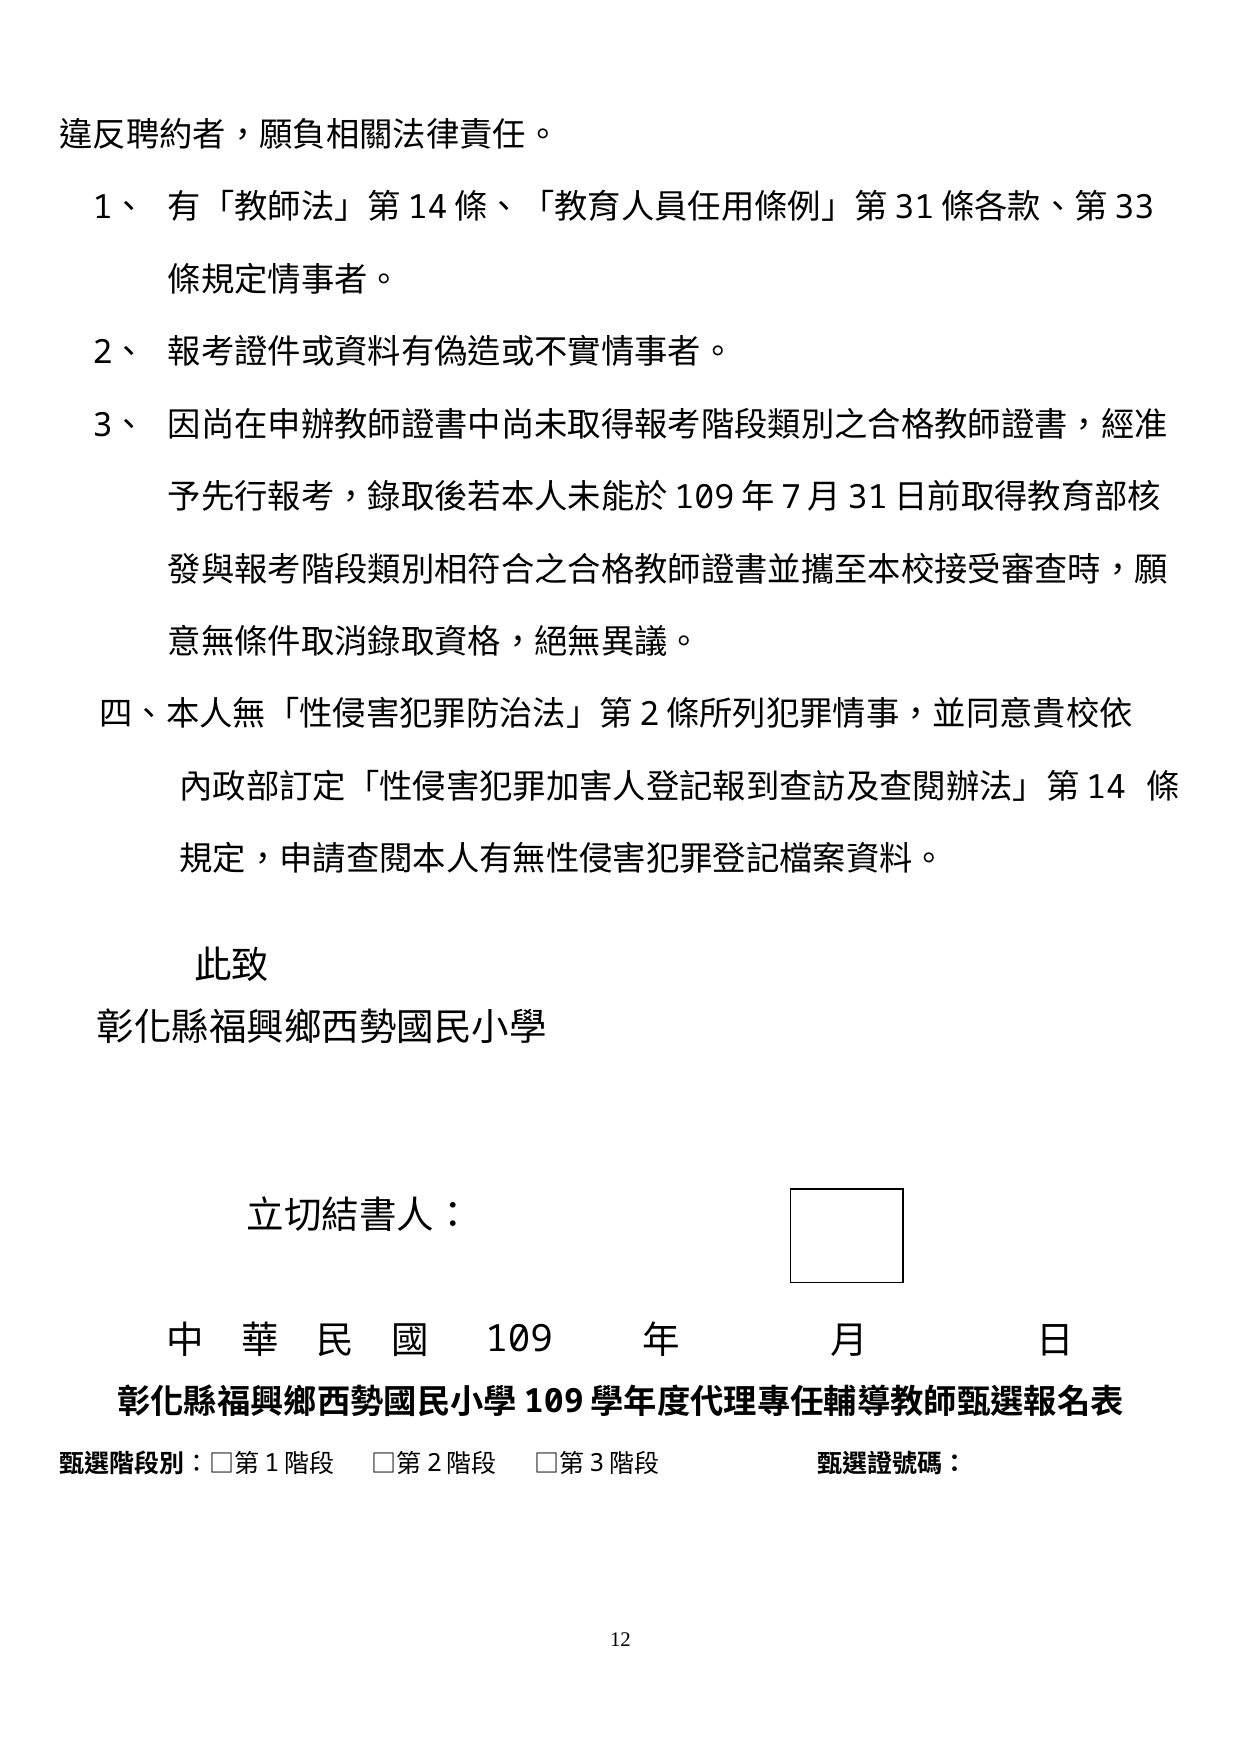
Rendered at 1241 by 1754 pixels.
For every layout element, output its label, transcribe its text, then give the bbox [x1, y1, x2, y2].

text 甄選階段別：□第1階段 □第2階段 □第3階段 甄選證號碼： [59, 1420, 1181, 1483]
text 違反聘約者，願負相關法律責任。 [59, 108, 1181, 156]
list 因尚在申辦教師證書中尚未取得報考階段類別之合格教師證書，經准予先行報考，錄取後若本人未能於109年7月31日前取得教育部核發與報考階段類別相符合之合格教師證書並攜至本校接受審查時，願意無條件取消錄取資格，絕無異議。 [92, 397, 1181, 663]
list 有「教師法」第14條、「教育人員任用條例」第31條各款、第33條規定情事者。 [92, 180, 1181, 301]
text 彰化縣福興鄉西勢國民小學109學年度代理專任輔導教師甄選報名表 [59, 1358, 1181, 1420]
text 彰化縣福興鄉西勢國民小學 [59, 983, 1181, 1045]
text 立切結書人： [59, 1170, 1181, 1233]
text 規定，申請查閱本人有無性侵害犯罪登記檔案資料。 [59, 832, 1181, 881]
text 四、本人無「性侵害犯罪防治法」第2條所列犯罪情事，並同意貴校依 [59, 687, 1181, 735]
text 中 華 民 國 109 年 月 日 [59, 1295, 1181, 1358]
list 報考證件或資料有偽造或不實情事者。 [92, 325, 1181, 373]
text 此致 [59, 920, 1181, 983]
text 內政部訂定「性侵害犯罪加害人登記報到查訪及查閱辦法」第14 條 [59, 759, 1181, 808]
